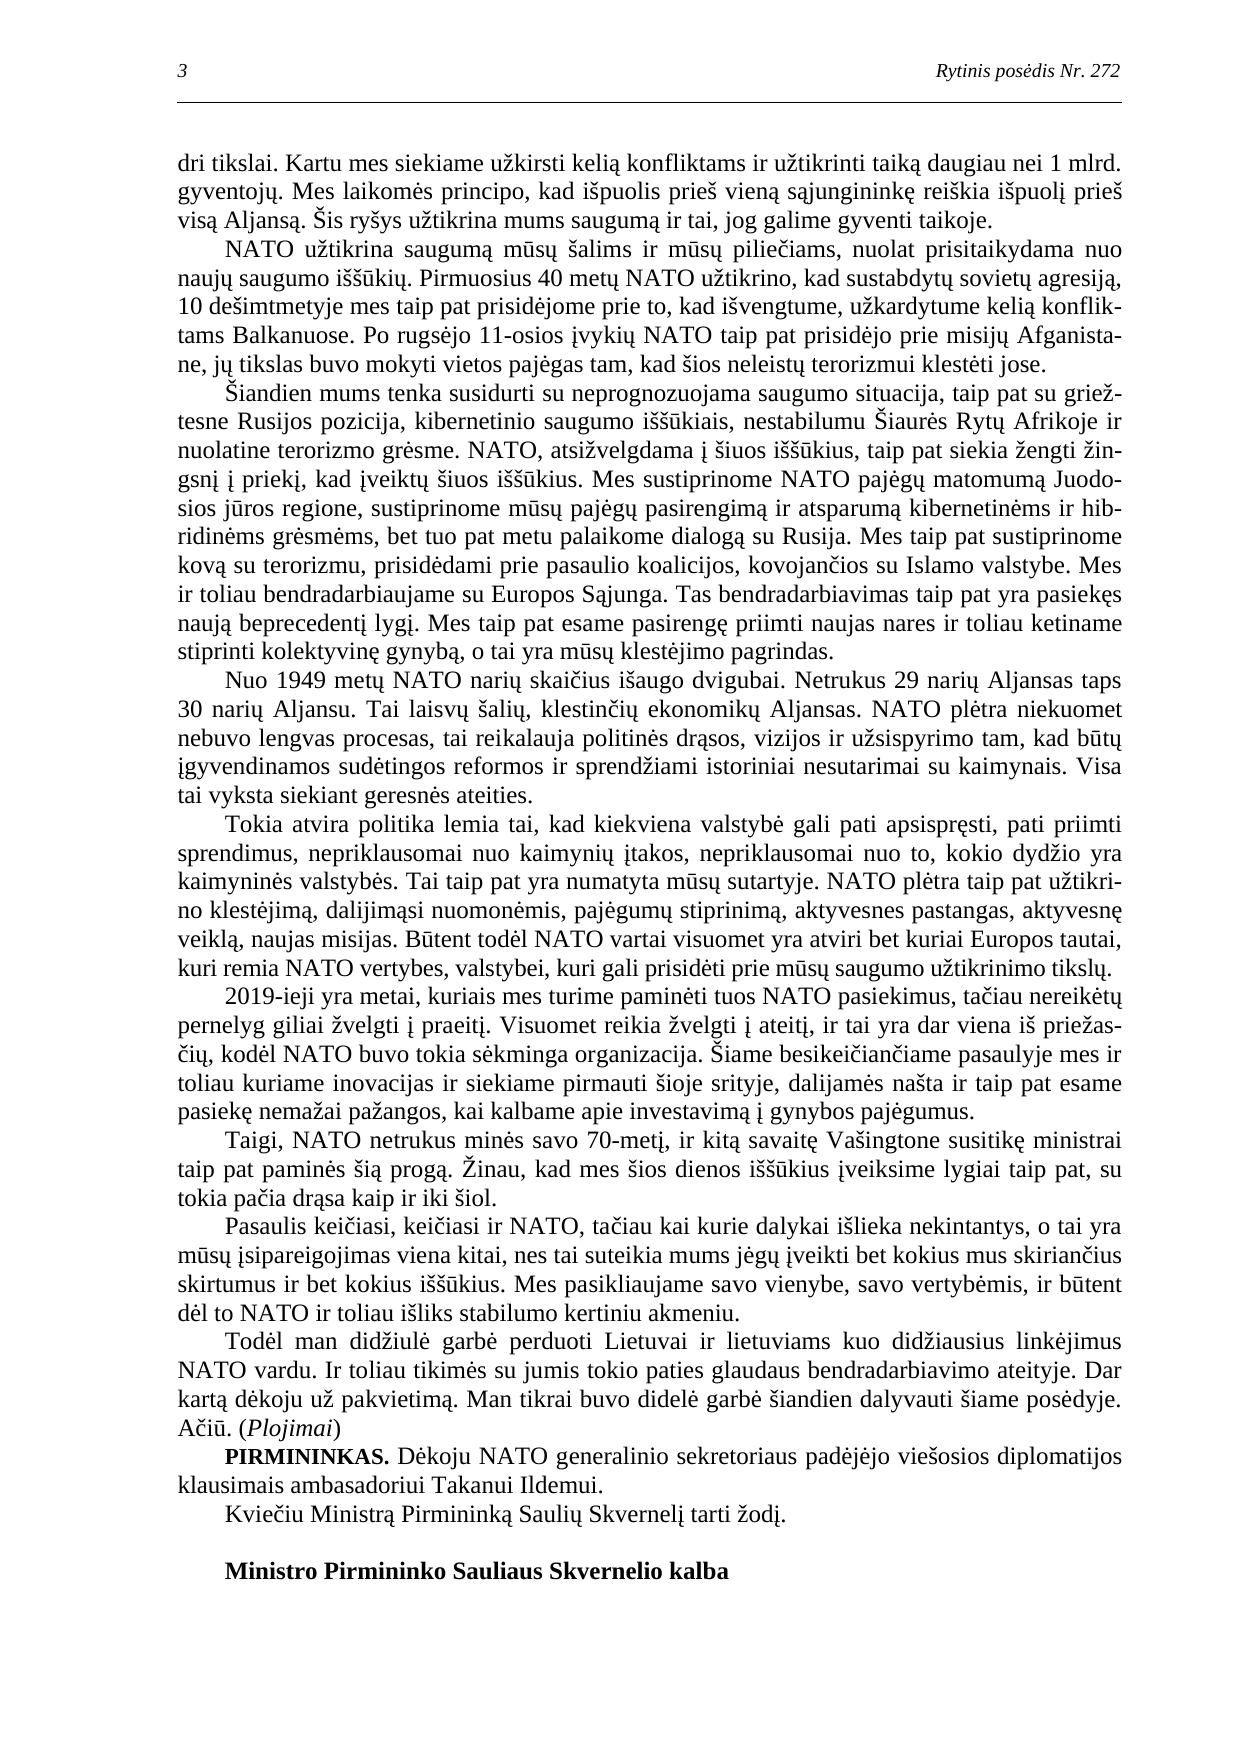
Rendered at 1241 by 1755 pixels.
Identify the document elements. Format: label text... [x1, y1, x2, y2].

text To­dėl man di­džiu­lė gar­bė per­duo­ti Lie­tu­vai ir lie­tu­viams kuo di­džiau­sius lin­kė­ji­mus NATO var­du. Ir to­liau ti­ki­mės su ju­mis to­kio pa­ties glau­daus ben­dra­dar­bia­vi­mo at­ei­ty­je. Dar kar­tą dė­ko­ju už pa­kvie­ti­mą. Man tik­rai bu­vo di­de­lė gar­bė šian­dien da­ly­vau­ti šia­me po­sė­dy­je. Ačiū. (Plo­ji­mai) [177, 1326, 1122, 1441]
text dri tiks­lai. Kar­tu mes sie­kia­me už­kirs­ti ke­lią kon­flik­tams ir už­tik­rin­ti tai­ką dau­giau nei 1 mlrd. gy­ven­to­jų. Mes lai­ko­mės prin­ci­po, kad iš­puo­lis prieš vie­ną są­jun­gi­nin­kę reiš­kia iš­puo­lį prieš vi­są Al­jan­są. Šis ry­šys už­tik­ri­na mums sau­gu­mą ir tai, jog ga­li­me gy­ven­ti tai­ko­je. [177, 148, 1122, 234]
text 2019-ie­ji yra me­tai, ku­riais mes tu­ri­me pa­mi­nė­ti tuos NATO pa­sie­ki­mus, ta­čiau ne­rei­kė­tų per­ne­lyg gi­liai žvelg­ti į pra­ei­tį. Vi­suo­met rei­kia žvelg­ti į at­ei­tį, ir tai yra dar vie­na iš prie­žas­čių, ko­dėl NATO bu­vo to­kia sėk­min­ga or­ga­ni­za­ci­ja. Šia­me be­si­kei­čian­čia­me pa­sau­ly­je mes ir to­liau ku­ria­me ino­va­ci­jas ir sie­kia­me pir­mau­ti šio­je sri­ty­je, da­li­ja­mės naš­ta ir taip pat esa­me pa­sie­kę ne­ma­žai pa­žan­gos, kai kal­ba­me apie in­ves­ta­vi­mą į gy­ny­bos pa­jė­gu­mus. [177, 981, 1122, 1125]
text To­kia at­vi­ra po­li­ti­ka le­mia tai, kad kiek­vie­na vals­ty­bė ga­li pa­ti ap­si­spręs­ti, pa­ti pri­im­ti spren­di­mus, ne­pri­klau­so­mai nuo kai­my­nių įta­kos, ne­pri­klau­so­mai nuo to, ko­kio dy­džio yra kai­my­ni­nės vals­ty­bės. Tai taip pat yra nu­ma­ty­ta mū­sų su­tar­ty­je. NATO plėt­ra taip pat už­tik­ri­no kles­tė­ji­mą, da­li­ji­mą­si nuo­mo­nė­mis, pa­jė­gu­mų stip­ri­ni­mą, ak­ty­ves­nes pa­stan­gas, ak­ty­ves­nę veik­lą, nau­jas mi­si­jas. Bū­tent to­dėl NATO var­tai vi­suo­met yra at­vi­ri bet ku­riai Eu­ro­pos tau­tai, ku­ri re­mia NATO ver­ty­bes, vals­ty­bei, ku­ri ga­li pri­si­dė­ti prie mū­sų sau­gu­mo už­tik­ri­ni­mo tiks­lų. [177, 809, 1122, 981]
text Mi­nist­ro Pir­mi­nin­ko Sau­liaus Skver­ne­lio kal­ba [177, 1556, 1122, 1585]
text NATO už­tik­ri­na sau­gu­mą mū­sų ša­lims ir mū­sų pi­lie­čiams, nuo­lat pri­si­tai­ky­da­ma nuo nau­jų sau­gu­mo iš­šū­kių. Pir­muo­sius 40 me­tų NATO už­tik­ri­no, kad su­stab­dy­tų so­vie­tų ag­re­si­ją, 10 de­šimt­me­ty­je mes taip pat pri­si­dė­jo­me prie to, kad iš­veng­tu­me, už­kar­dy­tu­me ke­lią kon­flik­tams Bal­ka­nuo­se. Po rug­sė­jo 11-osios įvy­kių NATO taip pat pri­si­dė­jo prie mi­si­jų Af­ga­nis­ta­ne, jų tiks­las bu­vo mo­ky­ti vie­tos pa­jė­gas tam, kad šios ne­leis­tų te­ro­riz­mui kles­tė­ti jo­se. [177, 234, 1122, 378]
text Tai­gi, NATO ne­tru­kus mi­nės sa­vo 70-me­tį, ir ki­tą sa­vai­tę Va­šing­to­ne su­si­ti­kę mi­nist­rai taip pat pa­mi­nės šią pro­gą. Ži­nau, kad mes šios die­nos iš­šū­kius įveik­si­me ly­giai taip pat, su to­kia pa­čia drą­sa kaip ir iki šiol. [177, 1125, 1122, 1211]
text Pa­sau­lis kei­čia­si, kei­čia­si ir NATO, ta­čiau kai ku­rie da­ly­kai iš­lie­ka ne­kin­tan­tys, o tai yra mū­sų įsi­pa­rei­go­ji­mas vie­na ki­tai, nes tai su­tei­kia mums jė­gų įveik­ti bet ko­kius mus ski­rian­čius skir­tu­mus ir bet ko­kius iš­šū­kius. Mes pa­si­kliau­ja­me sa­vo vie­ny­be, sa­vo ver­ty­bė­mis, ir bū­tent dėl to NATO ir to­liau iš­liks sta­bi­lu­mo ker­ti­niu ak­me­niu. [177, 1211, 1122, 1326]
text Nuo 1949 me­tų NATO na­rių skai­čius iš­au­go dvi­gu­bai. Ne­tru­kus 29 na­rių Al­jan­sas taps 30 na­rių Al­jan­su. Tai lais­vų ša­lių, kles­tin­čių eko­no­mi­kų Al­jan­sas. NATO plėt­ra nie­kuo­met ne­bu­vo leng­vas pro­ce­sas, tai rei­ka­lau­ja po­li­ti­nės drą­sos, vi­zi­jos ir už­si­spy­ri­mo tam, kad bū­tų įgy­ven­di­na­mos su­dė­tin­gos re­for­mos ir spren­džia­mi is­to­ri­niai ne­su­ta­ri­mai su kai­my­nais. Vi­sa tai vyks­ta sie­kiant ge­res­nės at­ei­ties. [177, 665, 1122, 809]
text Šian­dien mums ten­ka su­si­dur­ti su ne­prog­no­zuo­ja­ma sau­gu­mo si­tu­a­ci­ja, taip pat su griež­tes­ne Ru­si­jos po­zi­ci­ja, ki­ber­ne­ti­nio sau­gu­mo iš­šū­kiais, ne­sta­bi­lu­mu Šiau­rės Ry­tų Af­ri­ko­je ir nuo­la­ti­ne te­ro­riz­mo grės­me. NATO, at­si­žvelg­da­ma į šiuos iš­šū­kius, taip pat sie­kia ženg­ti žin­gs­nį į prie­kį, kad įveik­tų šiuos iš­šū­kius. Mes su­stip­ri­no­me NATO pa­jė­gų ma­to­mu­mą Juo­do­sios jū­ros re­gio­ne, su­stip­ri­no­me mū­sų pa­jė­gų pa­si­ren­gi­mą ir at­spa­ru­mą ki­ber­ne­ti­nėms ir hib­ridi­nėms grės­mėms, bet tuo pat me­tu pa­lai­ko­me dia­lo­gą su Ru­si­ja. Mes taip pat su­stip­ri­no­me ko­vą su te­ro­riz­mu, pri­si­dė­da­mi prie pa­sau­lio ko­a­li­ci­jos, ko­vo­jan­čios su Is­la­mo vals­ty­be. Mes ir to­liau ben­dra­dar­biau­ja­me su Eu­ro­pos Są­jun­ga. Tas ben­dra­dar­bia­vi­mas taip pat yra pa­sie­kęs nau­ją be­pre­ce­den­tį ly­gį. Mes taip pat esa­me pa­si­ren­gę pri­im­ti nau­jas na­res ir to­liau ke­ti­na­me stip­rin­ti ko­lek­ty­vi­nę gy­ny­bą, o tai yra mū­sų kles­tė­ji­mo pa­grin­das. [177, 378, 1122, 665]
text PIRMININKAS. Dė­ko­ju NATO ge­ne­ra­li­nio sek­re­to­riaus pa­dė­jė­jo vie­šo­sios di­plo­ma­ti­jos klau­si­mais am­ba­sa­do­riui Ta­ka­nui Il­de­mui. [177, 1441, 1122, 1499]
text Kvie­čiu Mi­nist­rą Pir­mi­nin­ką Sau­lių Skver­ne­lį tar­ti žo­dį. [177, 1499, 1122, 1528]
